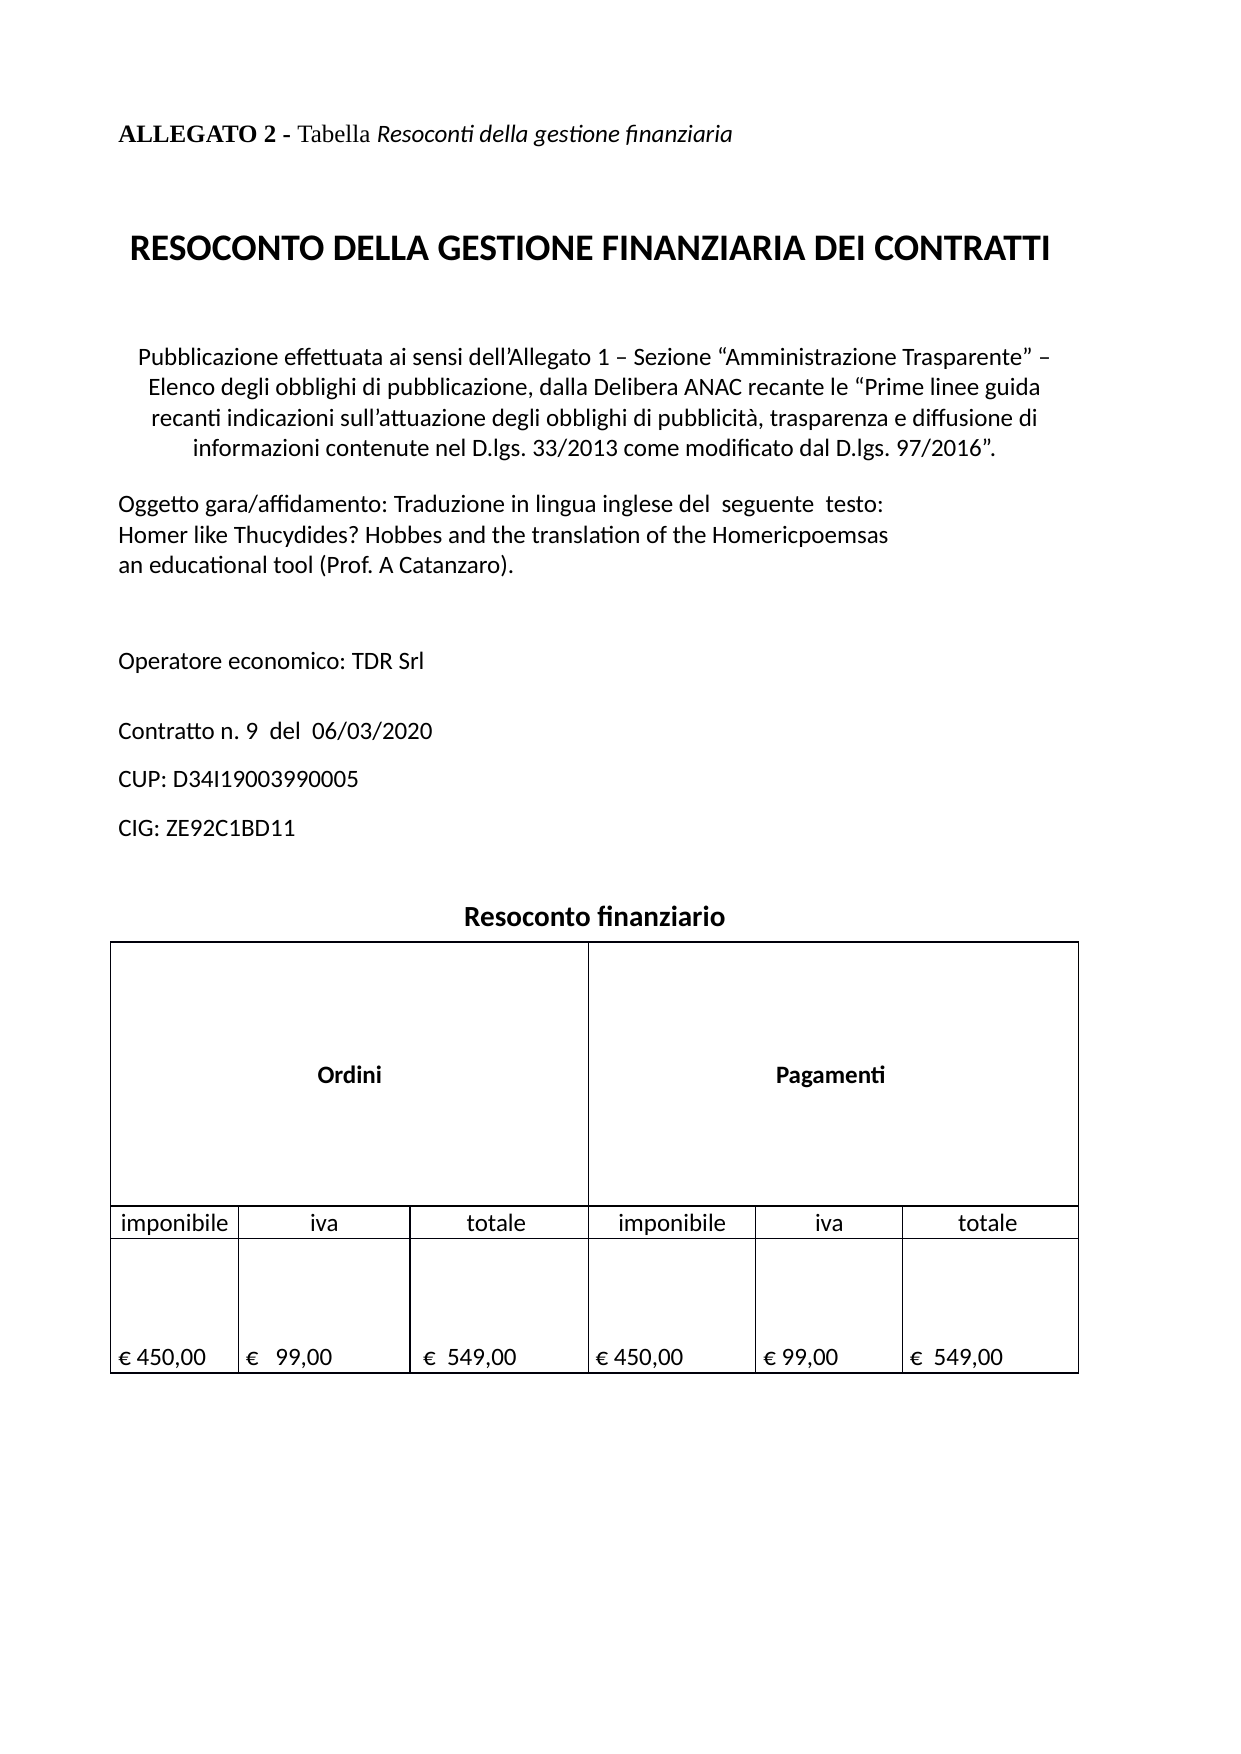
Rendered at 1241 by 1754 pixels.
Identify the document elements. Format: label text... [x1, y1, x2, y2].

table_cell imponibile [589, 1207, 755, 1238]
table_cell Resoconto finanziario [111, 891, 1078, 941]
table_cell Operatore economico: TDR Srl [111, 605, 902, 675]
table_cell [588, 794, 756, 843]
table_cell [588, 675, 756, 746]
table_cell € 549,00 [411, 1239, 588, 1372]
table_cell € 99,00 [239, 1239, 409, 1372]
table_cell [410, 843, 588, 891]
table_cell [111, 843, 238, 891]
text ALLEGATO 2 - Tabella Resoconti della gestione finanziaria [118, 118, 1122, 149]
table_cell [588, 843, 756, 891]
table_cell totale [903, 1207, 1078, 1238]
table_cell [588, 746, 756, 794]
table_cell Pubblicazione effettuata ai sensi dell’Allegato 1 – Sezione “Amministrazione Trasparente” – Elenco degli obblighi di pubblicazione, dalla Delibera ANAC recante le “Prime linee guida recanti indicazioni sull’attuazione degli obblighi di pubblicità, trasparenza e diffusione di informazioni contenute nel D.lgs. 33/2013 come modificato dal D.lgs. 97/2016”. [111, 315, 1078, 488]
table_cell Oggetto gara/affidamento: Traduzione in lingua inglese del seguente testo: Homer like Thucydides? Hobbes and the translation of the Homericpoemsas an educational tool (Prof. A Catanzaro). [111, 489, 902, 605]
table_cell iva [239, 1207, 409, 1238]
table_cell [902, 843, 1078, 891]
table_cell totale [411, 1207, 588, 1238]
table_cell iva [756, 1207, 902, 1238]
table_cell [238, 843, 410, 891]
table_cell € 450,00 [589, 1239, 755, 1372]
table_cell Contratto n. 9 del 06/03/2020 [111, 675, 588, 746]
table_cell € 450,00 [111, 1239, 238, 1372]
table_cell [902, 675, 1078, 746]
table_cell [756, 843, 902, 891]
table_cell [410, 746, 588, 794]
table_cell [756, 675, 902, 746]
table_cell € 99,00 [756, 1239, 902, 1372]
table_header RESOCONTO DELLA GESTIONE FINANZIARIA DEI CONTRATTI [111, 179, 1078, 315]
table_cell [902, 605, 1078, 675]
table_cell [756, 746, 902, 794]
table_cell Pagamenti [589, 943, 1078, 1205]
table_cell Ordini [111, 943, 588, 1205]
table_cell [902, 794, 1078, 843]
table_cell CIG: ZE92C1BD11 [111, 794, 410, 843]
table_cell [410, 794, 588, 843]
table_cell CUP: D34I19003990005 [111, 746, 410, 794]
table_cell € 549,00 [903, 1239, 1078, 1372]
table_cell [756, 794, 902, 843]
table_cell imponibile [111, 1207, 238, 1238]
table_cell [902, 489, 1078, 605]
table_cell [902, 746, 1078, 794]
